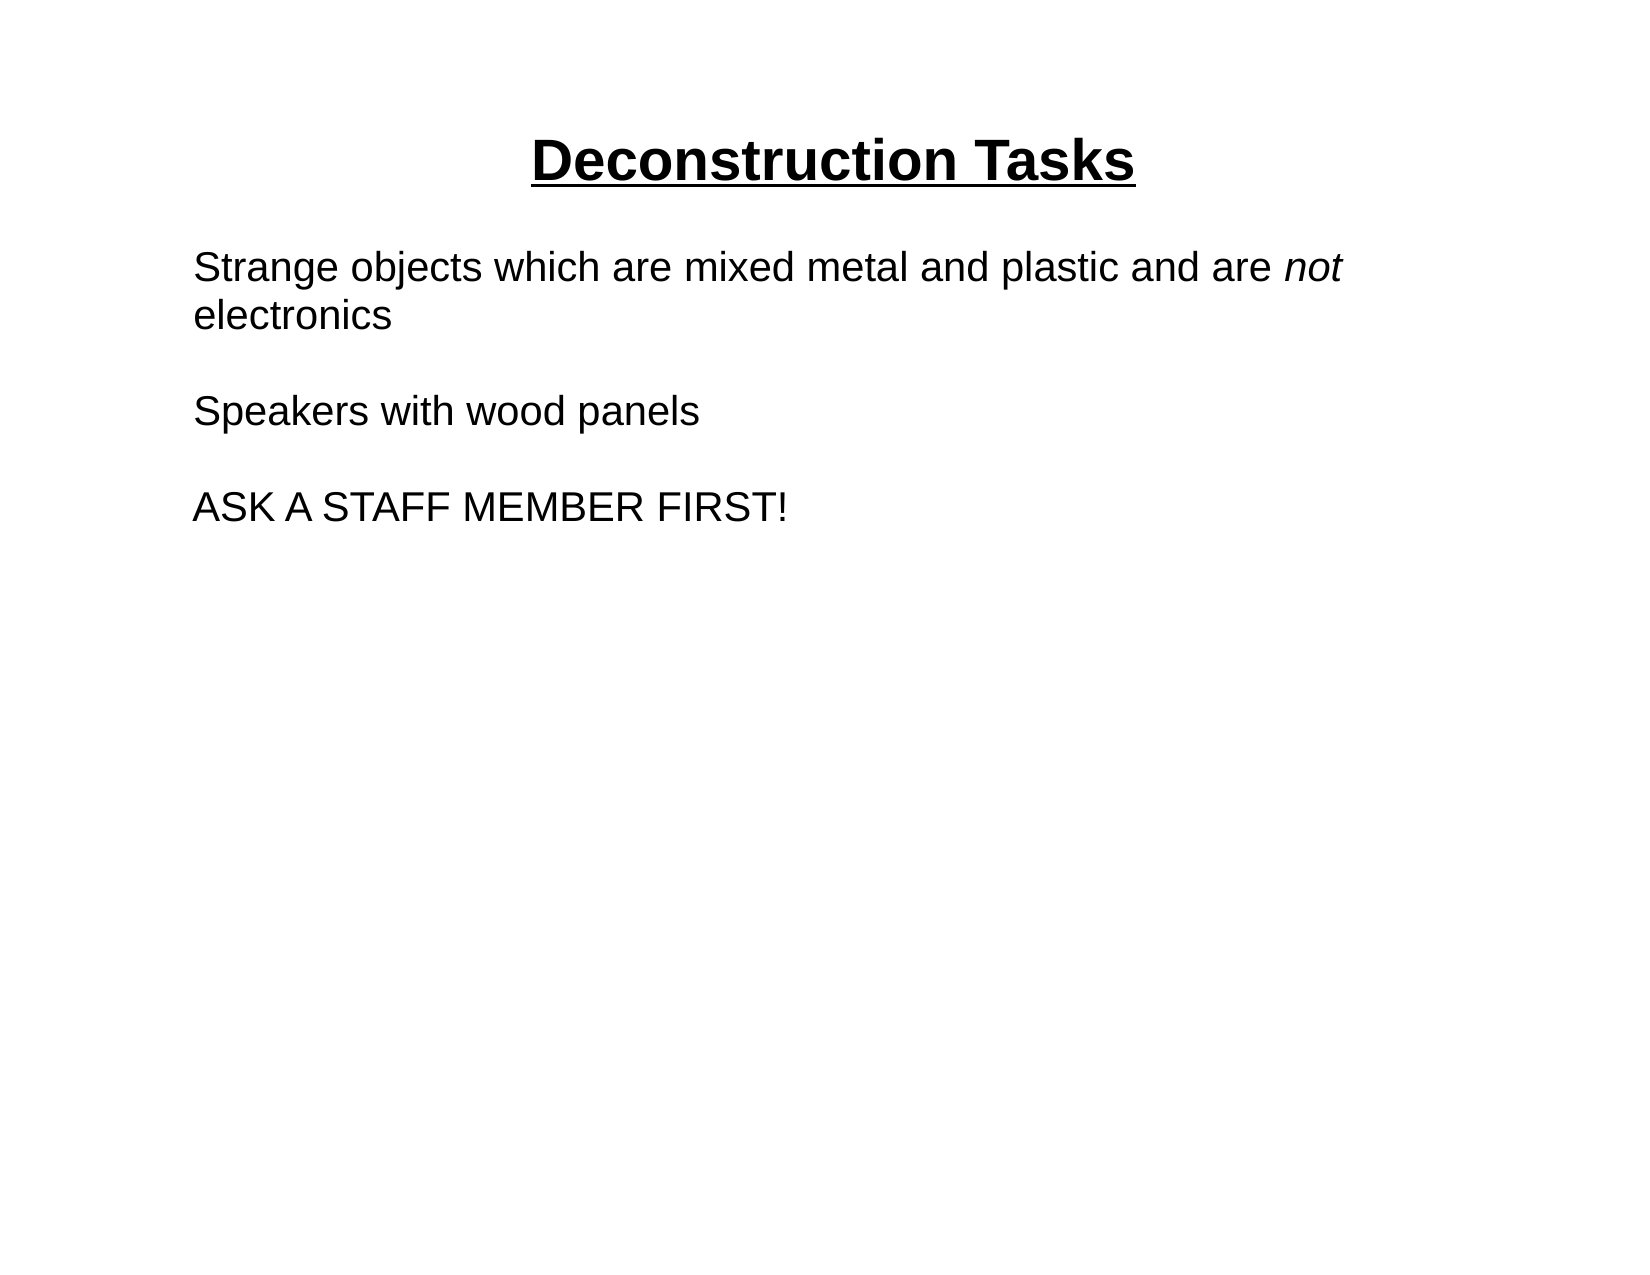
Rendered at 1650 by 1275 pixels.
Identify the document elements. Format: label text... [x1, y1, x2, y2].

text ASK A STAFF MEMBER FIRST! [118, 482, 1532, 530]
list Speakers with wood panels [156, 386, 1532, 434]
list Strange objects which are mixed metal and plastic and are not electronics [156, 243, 1532, 338]
text Deconstruction Tasks [118, 118, 1532, 195]
